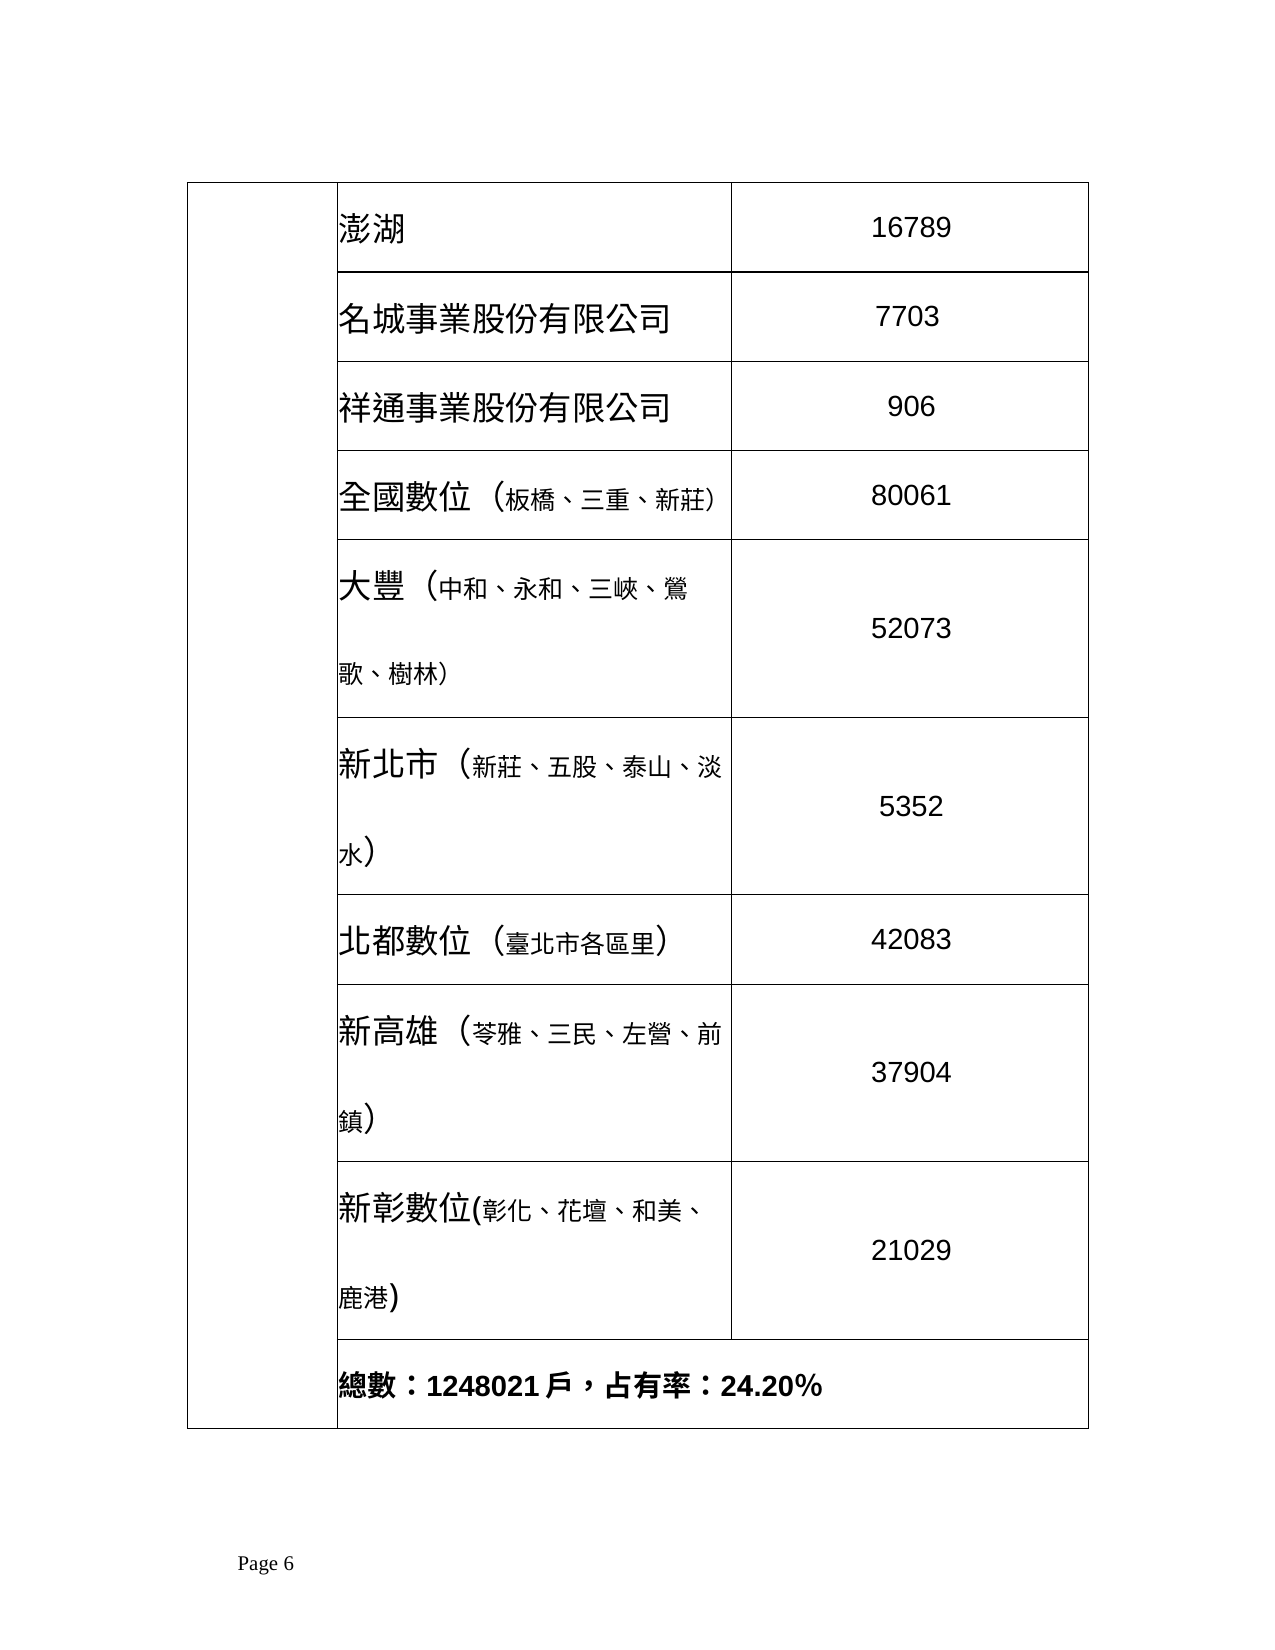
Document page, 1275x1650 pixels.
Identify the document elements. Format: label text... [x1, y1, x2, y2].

table_cell [188, 183, 337, 1428]
table_cell 北都數位（臺北市各區里） [338, 895, 731, 983]
table_cell 新高雄（苓雅、三民、左營、前鎮） [338, 985, 731, 1161]
table_cell 52073 [732, 540, 1088, 717]
table_cell 名城事業股份有限公司 [338, 273, 731, 361]
table_cell 澎湖 [338, 183, 731, 271]
table_cell 21029 [732, 1162, 1088, 1338]
table_cell 祥通事業股份有限公司 [338, 362, 731, 450]
table_cell 16789 [732, 183, 1088, 271]
table_cell 37904 [732, 985, 1088, 1161]
table_cell 7703 [732, 273, 1088, 361]
table_cell 80061 [732, 451, 1088, 539]
table_cell 新彰數位(彰化、花壇、和美、鹿港) [338, 1162, 731, 1338]
table_cell 906 [732, 362, 1088, 450]
table_cell 新北市（新莊、五股、泰山、淡水） [338, 718, 731, 894]
table_cell 5352 [732, 718, 1088, 894]
table_cell 42083 [732, 895, 1088, 983]
table_cell 大豐（中和、永和、三峽、鶯歌、樹林） [338, 540, 731, 717]
table_cell 全國數位（板橋、三重、新莊） [338, 451, 731, 539]
table_cell 總數：1248021戶，占有率：24.20％ [338, 1340, 1088, 1428]
